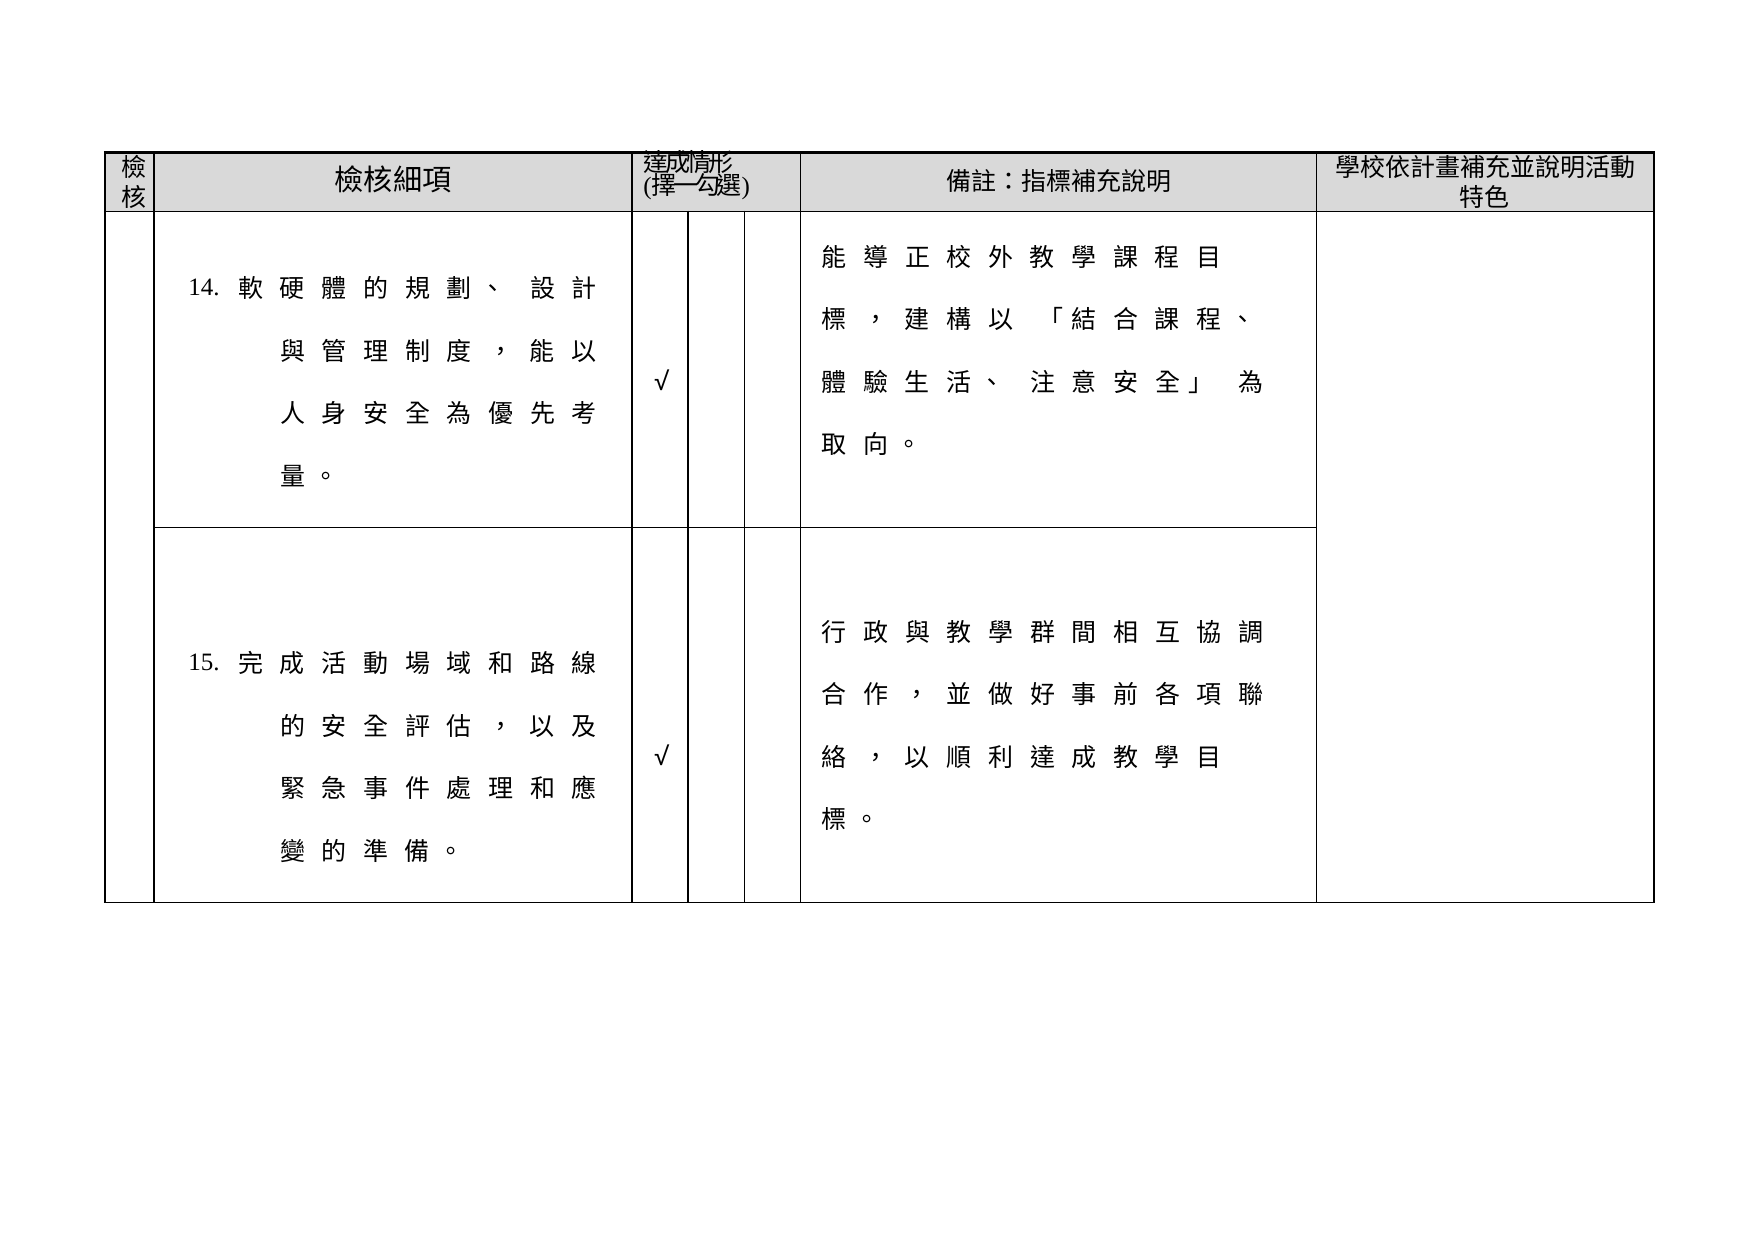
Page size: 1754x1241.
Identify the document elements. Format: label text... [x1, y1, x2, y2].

table_cell 行政與教學群間相互協調合作，並做好事前各項聯絡，以順利達成教學目標。 [801, 528, 1316, 901]
table_header 檢核項目 [106, 154, 153, 211]
table_cell [745, 212, 800, 526]
table_cell √ [633, 212, 687, 526]
table_cell [689, 212, 744, 526]
table_header 備註：指標補充說明 [801, 154, 1316, 211]
table_cell 完成活動場域和路線的安全評估，以及緊急事件處理和應變的準備。 [155, 528, 631, 901]
table_header 檢核細項 [155, 154, 631, 211]
table_cell 能導正校外教學課程目標，建構以「結合課程、體驗生活、注意安全」為取向。 [801, 212, 1316, 526]
table_cell [106, 212, 153, 901]
table_cell [689, 528, 744, 901]
table_cell [745, 528, 800, 901]
table_header 學校依計畫補充並說明活動特色 [1317, 154, 1653, 211]
table_cell 在規劃事行程的時候，需前完整蒐尋資料，具備學習資源的環境。 一個生態豐富的場域，兼具教育、休憩與樂趣的大自然教室。很多家長們最常想到的就是動物了，這也就是這間「幸福20號農場」可以在眾多宜蘭所謂小確幸的景點。 [1317, 212, 1653, 901]
table_cell √ [633, 528, 687, 901]
table_header 達成情形 (擇一勾選) [633, 154, 800, 211]
table_cell 軟硬體的規劃、設計與管理制度，能以人身安全為優先考量。 [155, 212, 631, 526]
